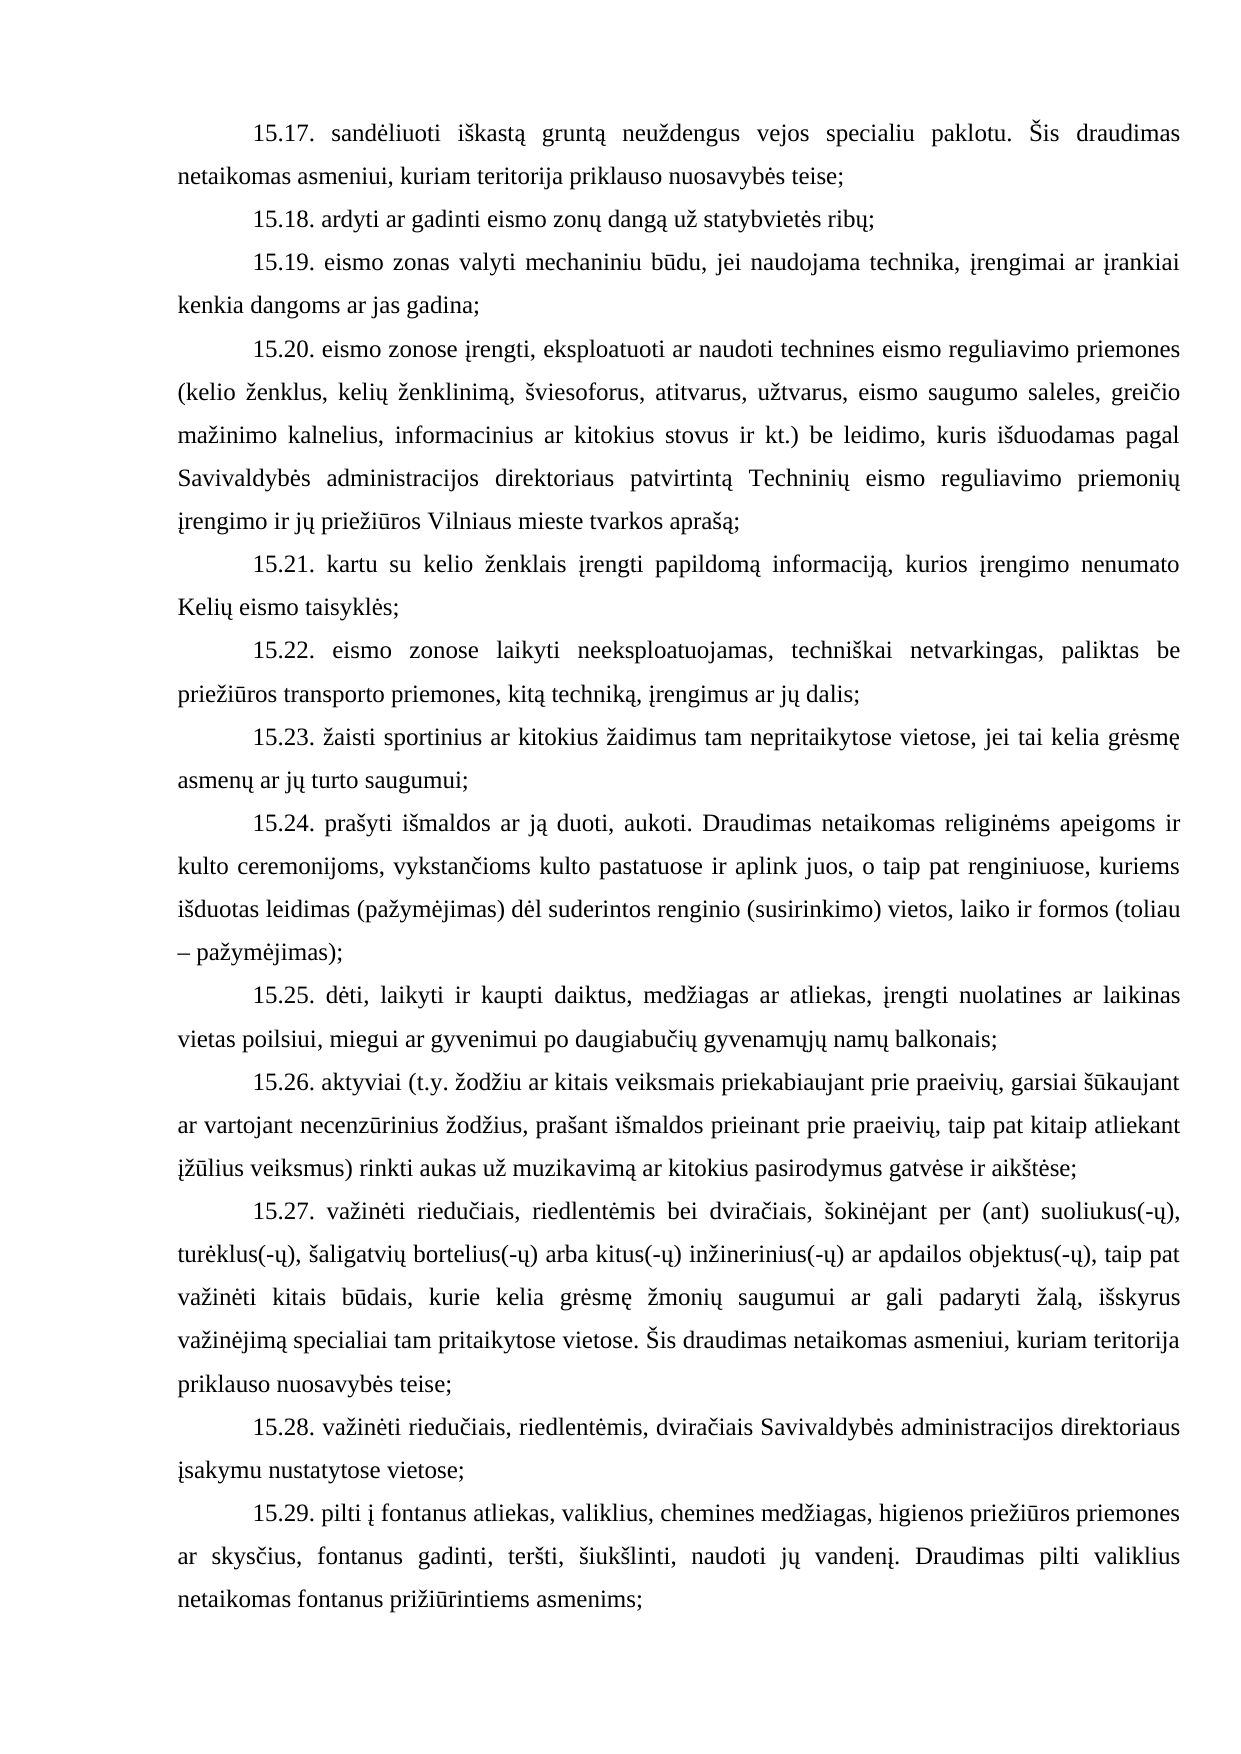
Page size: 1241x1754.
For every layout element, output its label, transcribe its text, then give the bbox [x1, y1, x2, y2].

text 15.27. važinėti riedučiais, riedlentėmis bei dviračiais, šokinėjant per (ant) suoliukus(-ų), turėklus(-ų), šaligatvių bortelius(-ų) arba kitus(-ų) inžinerinius(-ų) ar apdailos objektus(-ų), taip pat važinėti kitais būdais, kurie kelia grėsmę žmonių saugumui ar gali padaryti žalą, išskyrus važinėjimą specialiai tam pritaikytose vietose. Šis draudimas netaikomas asmeniui, kuriam teritorija priklauso nuosavybės teise; [177, 1196, 1181, 1397]
text 15.21. kartu su kelio ženklais įrengti papildomą informaciją, kurios įrengimo nenumato Kelių eismo taisyklės; [177, 549, 1181, 621]
text 15.22. eismo zonose laikyti neeksploatuojamas, techniškai netvarkingas, paliktas be priežiūros transporto priemones, kitą techniką, įrengimus ar jų dalis; [177, 636, 1181, 707]
text 15.17. sandėliuoti iškastą gruntą neuždengus vejos specialiu paklotu. Šis draudimas netaikomas asmeniui, kuriam teritorija priklauso nuosavybės teise; [177, 118, 1181, 190]
text 15.19. eismo zonas valyti mechaniniu būdu, jei naudojama technika, įrengimai ar įrankiai kenkia dangoms ar jas gadina; [177, 247, 1181, 319]
text 15.23. žaisti sportinius ar kitokius žaidimus tam nepritaikytose vietose, jei tai kelia grėsmę asmenų ar jų turto saugumui; [177, 722, 1181, 794]
text 15.29. pilti į fontanus atliekas, valiklius, chemines medžiagas, higienos priežiūros priemones ar skysčius, fontanus gadinti, teršti, šiukšlinti, naudoti jų vandenį. Draudimas pilti valiklius netaikomas fontanus prižiūrintiems asmenims; [177, 1498, 1181, 1613]
text 15.25. dėti, laikyti ir kaupti daiktus, medžiagas ar atliekas, įrengti nuolatines ar laikinas vietas poilsiui, miegui ar gyvenimui po daugiabučių gyvenamųjų namų balkonais; [177, 981, 1181, 1052]
text 15.26. aktyviai (t.y. žodžiu ar kitais veiksmais priekabiaujant prie praeivių, garsiai šūkaujant ar vartojant necenzūrinius žodžius, prašant išmaldos prieinant prie praeivių, taip pat kitaip atliekant įžūlius veiksmus) rinkti aukas už muzikavimą ar kitokius pasirodymus gatvėse ir aikštėse; [177, 1067, 1181, 1182]
text 15.24. prašyti išmaldos ar ją duoti, aukoti. Draudimas netaikomas religinėms apeigoms ir kulto ceremonijoms, vykstančioms kulto pastatuose ir aplink juos, o taip pat renginiuose, kuriems išduotas leidimas (pažymėjimas) dėl suderintos renginio (susirinkimo) vietos, laiko ir formos (toliau – pažymėjimas); [177, 808, 1181, 966]
text 15.20. eismo zonose įrengti, eksploatuoti ar naudoti technines eismo reguliavimo priemones (kelio ženklus, kelių ženklinimą, šviesoforus, atitvarus, užtvarus, eismo saugumo saleles, greičio mažinimo kalnelius, informacinius ar kitokius stovus ir kt.) be leidimo, kuris išduodamas pagal Savivaldybės administracijos direktoriaus patvirtintą Techninių eismo reguliavimo priemonių įrengimo ir jų priežiūros Vilniaus mieste tvarkos aprašą; [177, 334, 1181, 535]
text 15.28. važinėti riedučiais, riedlentėmis, dviračiais Savivaldybės administracijos direktoriaus įsakymu nustatytose vietose; [177, 1412, 1181, 1484]
text 15.18. ardyti ar gadinti eismo zonų dangą už statybvietės ribų; [177, 204, 1181, 233]
